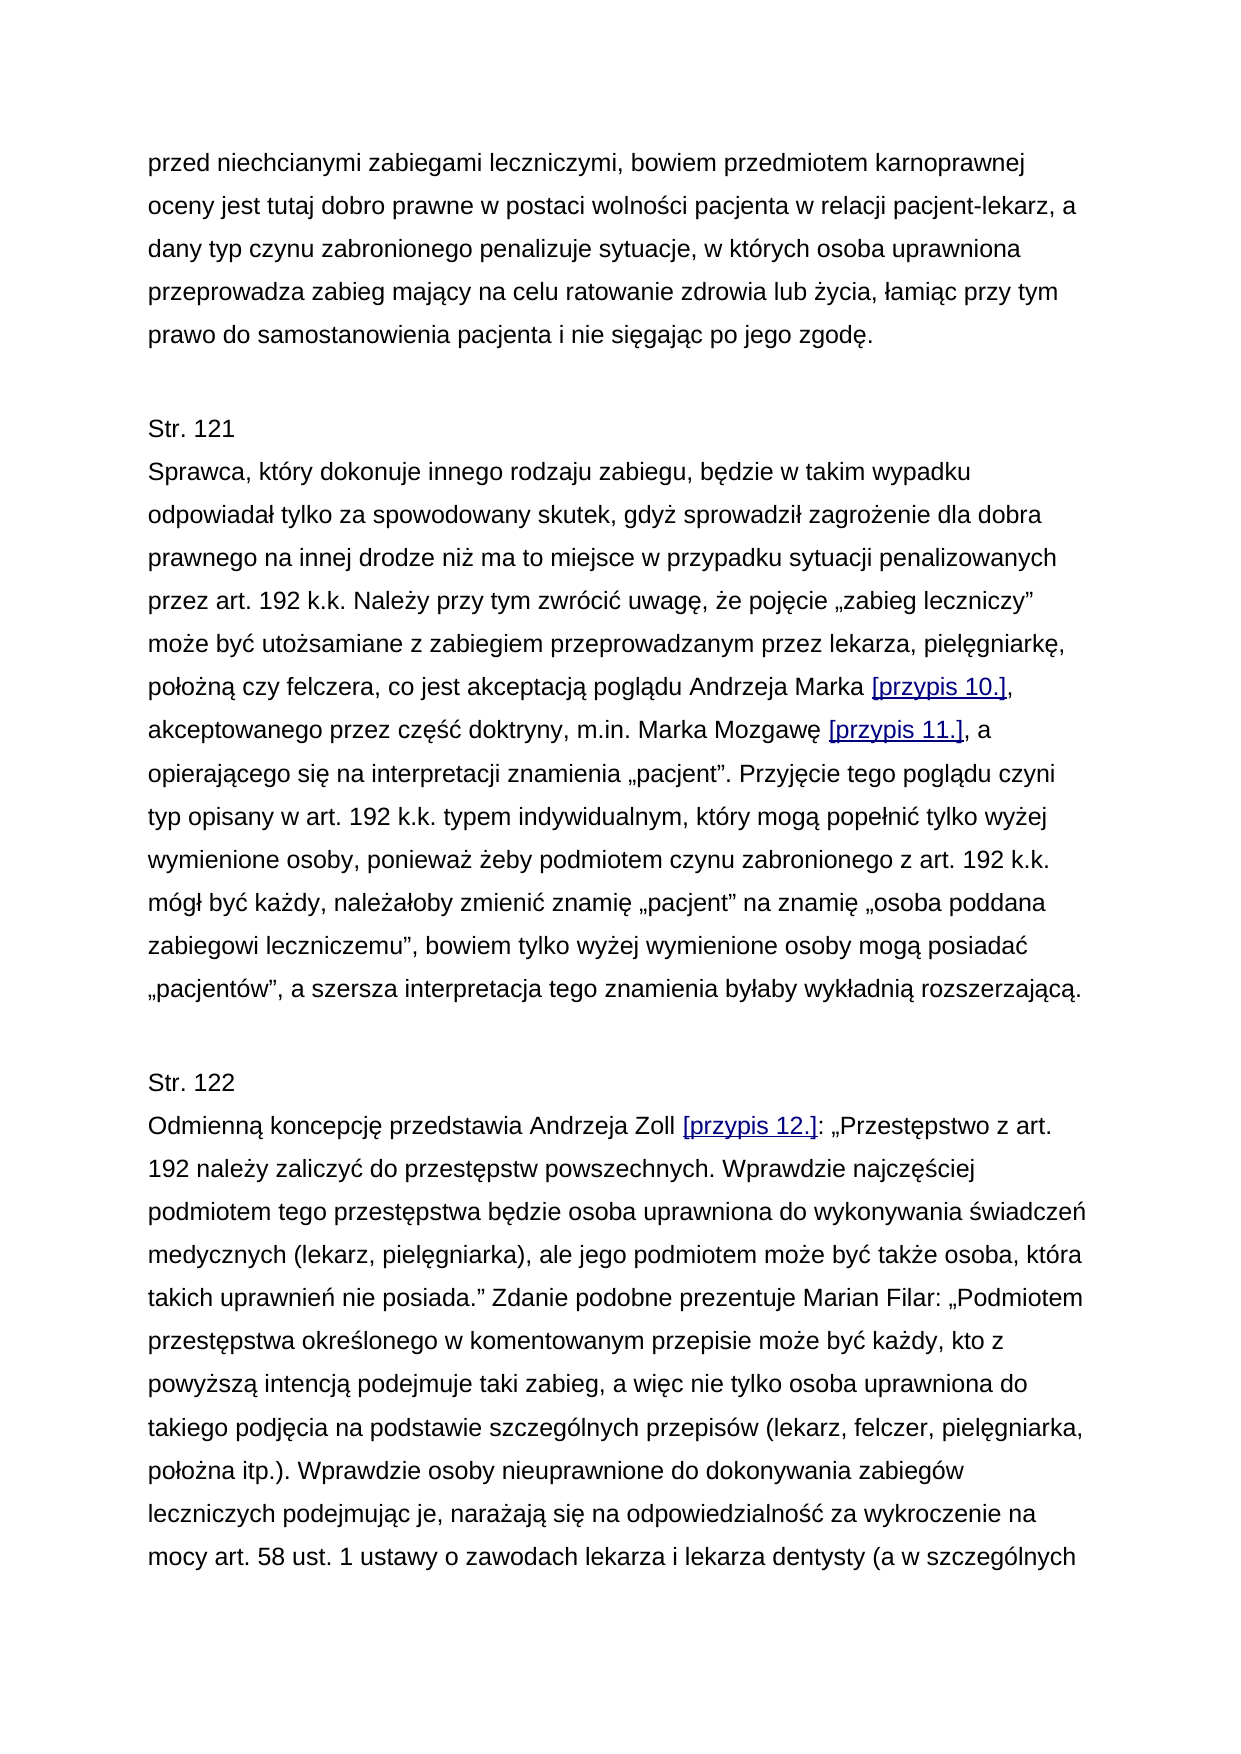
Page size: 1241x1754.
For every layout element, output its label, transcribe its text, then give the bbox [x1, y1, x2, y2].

text przed niechcianymi zabiegami leczniczymi, bowiem przedmiotem karnoprawnej oceny jest tutaj dobro prawne w postaci wolności pacjenta w relacji pacjent-lekarz, a dany typ czynu zabronionego penalizuje sytuacje, w których osoba uprawniona przeprowadza zabieg mający na celu ratowanie zdrowia lub życia, łamiąc przy tym prawo do samostanowienia pacjenta i nie sięgając po jego zgodę. [148, 148, 1093, 349]
text Str. 122 [148, 1068, 1093, 1096]
text Sprawca, który dokonuje innego rodzaju zabiegu, będzie w takim wypadku odpowiadał tylko za spowodowany skutek, gdyż sprowadził zagrożenie dla dobra prawnego na innej drodze niż ma to miejsce w przypadku sytuacji penalizowanych przez art. 192 k.k. Należy przy tym zwrócić uwagę, że pojęcie „zabieg leczniczy” może być utożsamiane z zabiegiem przeprowadzanym przez lekarza, pielęgniarkę, położną czy felczera, co jest akceptacją poglądu Andrzeja Marka [przypis 10.], akceptowanego przez część doktryny, m.in. Marka Mozgawę [przypis 11.], a opierającego się na interpretacji znamienia „pacjent”. Przyjęcie tego poglądu czyni typ opisany w art. 192 k.k. typem indywidualnym, który mogą popełnić tylko wyżej wymienione osoby, ponieważ żeby podmiotem czynu zabronionego z art. 192 k.k. mógł być każdy, należałoby zmienić znamię „pacjent” na znamię „osoba poddana zabiegowi leczniczemu”, bowiem tylko wyżej wymienione osoby mogą posiadać „pacjentów”, a szersza interpretacja tego znamienia byłaby wykładnią rozszerzającą. [148, 457, 1093, 1003]
text Odmienną koncepcję przedstawia Andrzeja Zoll [przypis 12.]: „Przestępstwo z art. 192 należy zaliczyć do przestępstw powszechnych. Wprawdzie najczęściej podmiotem tego przestępstwa będzie osoba uprawniona do wykonywania świadczeń medycznych (lekarz, pielęgniarka), ale jego podmiotem może być także osoba, która takich uprawnień nie posiada.” Zdanie podobne prezentuje Marian Filar: „Podmiotem przestępstwa określonego w komentowanym przepisie może być każdy, kto z powyższą intencją podejmuje taki zabieg, a więc nie tylko osoba uprawniona do takiego podjęcia na podstawie szczególnych przepisów (lekarz, felczer, pielęgniarka, położna itp.). Wprawdzie osoby nieuprawnione do dokonywania zabiegów leczniczych podejmując je, narażają się na odpowiedzialność za wykroczenie na mocy art. 58 ust. 1 ustawy o zawodach lekarza i lekarza dentysty (a w szczególnych [148, 1111, 1093, 1571]
text Str. 121 [148, 413, 1093, 442]
